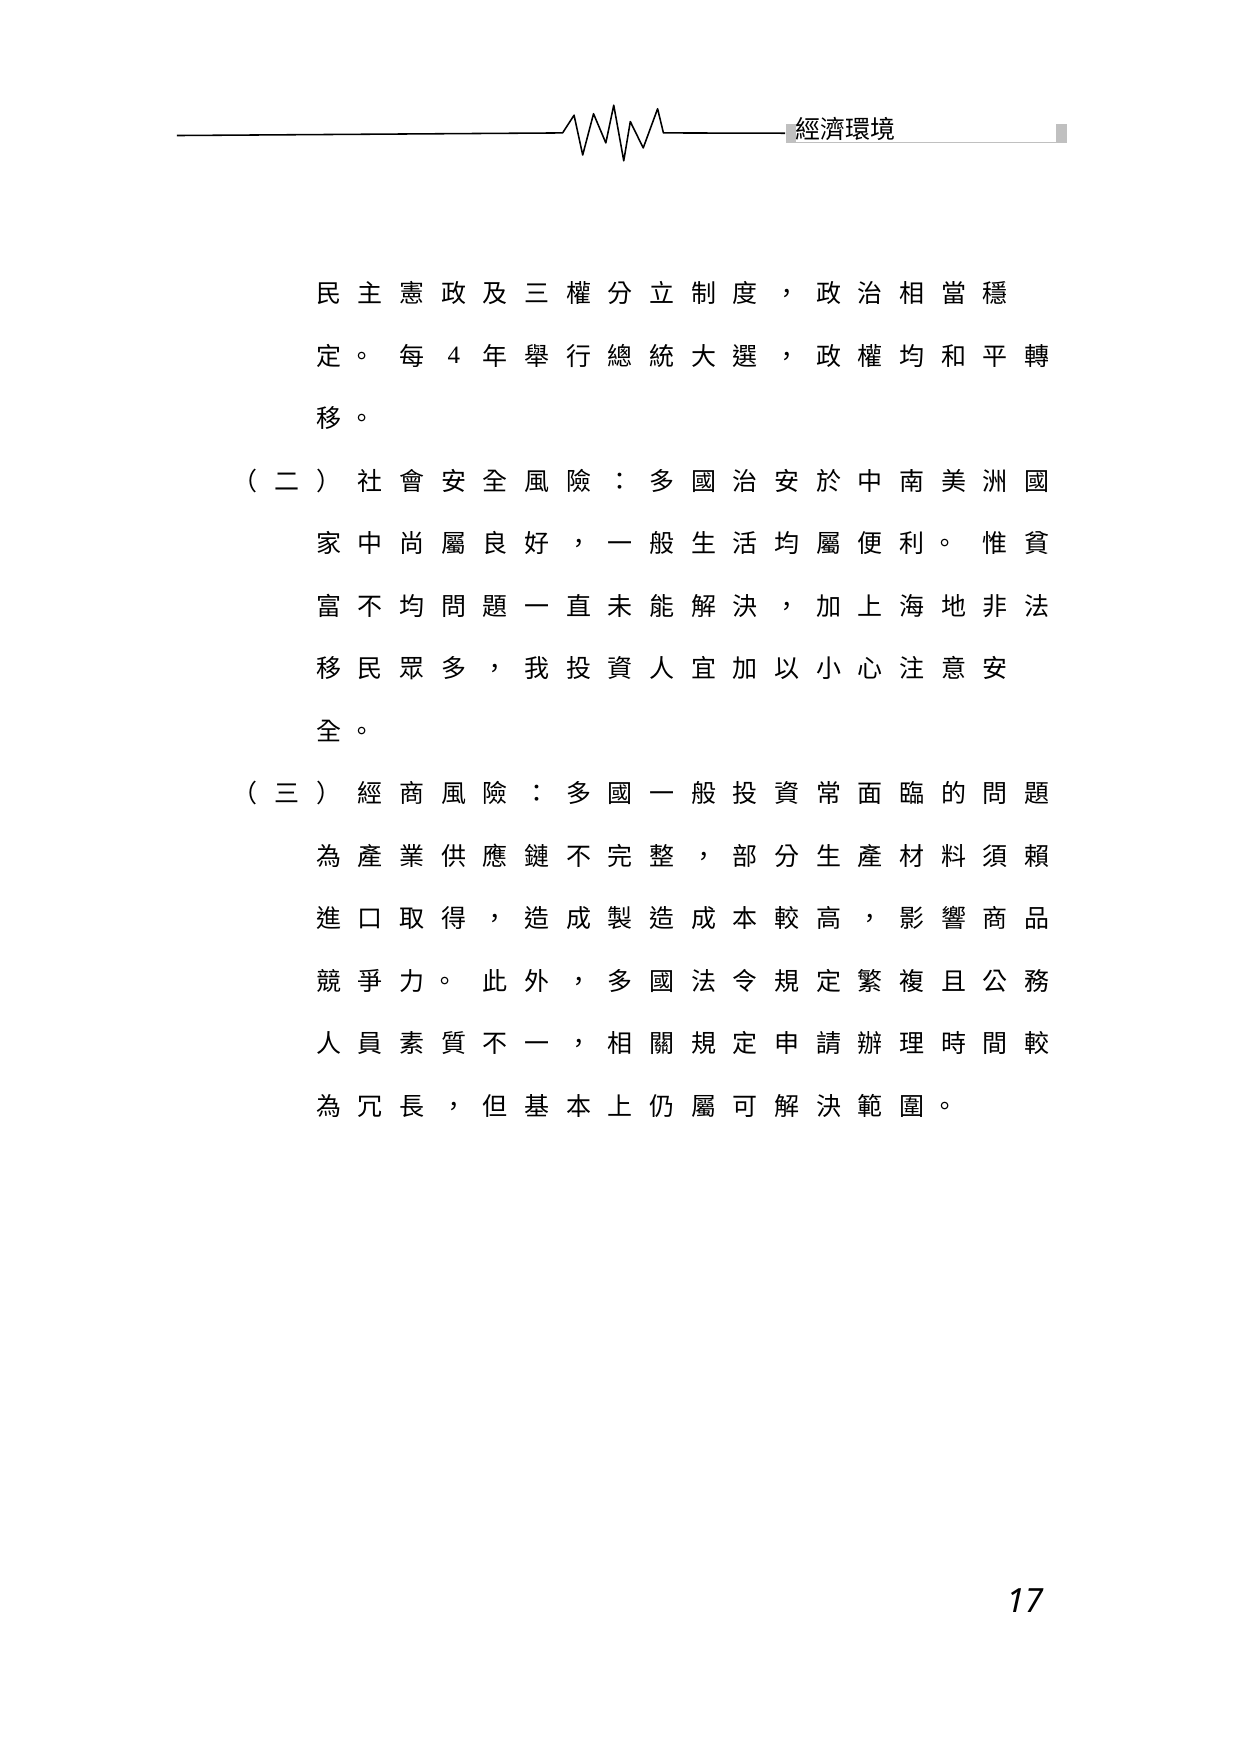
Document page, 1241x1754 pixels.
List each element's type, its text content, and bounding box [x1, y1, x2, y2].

text （二）社會安全風險：多國治安於中南美洲國家中尚屬良好，一般生活均屬便利。惟貧富不均問題一直未能解決，加上海地非法移民眾多，我投資人宜加以小心注意安全。 [207, 438, 1058, 750]
text （三）經商風險：多國一般投資常面臨的問題為產業供應鏈不完整，部分生產材料須賴進口取得，造成製造成本較高，影響商品競爭力。此外，多國法令規定繁複且公務人員素質不一，相關規定申請辦理時間較為冗長，但基本上仍屬可解決範圍。 [207, 750, 1058, 1125]
text 民主憲政及三權分立制度，政治相當穩定。每4年舉行總統大選，政權均和平轉移。 [207, 250, 1058, 438]
